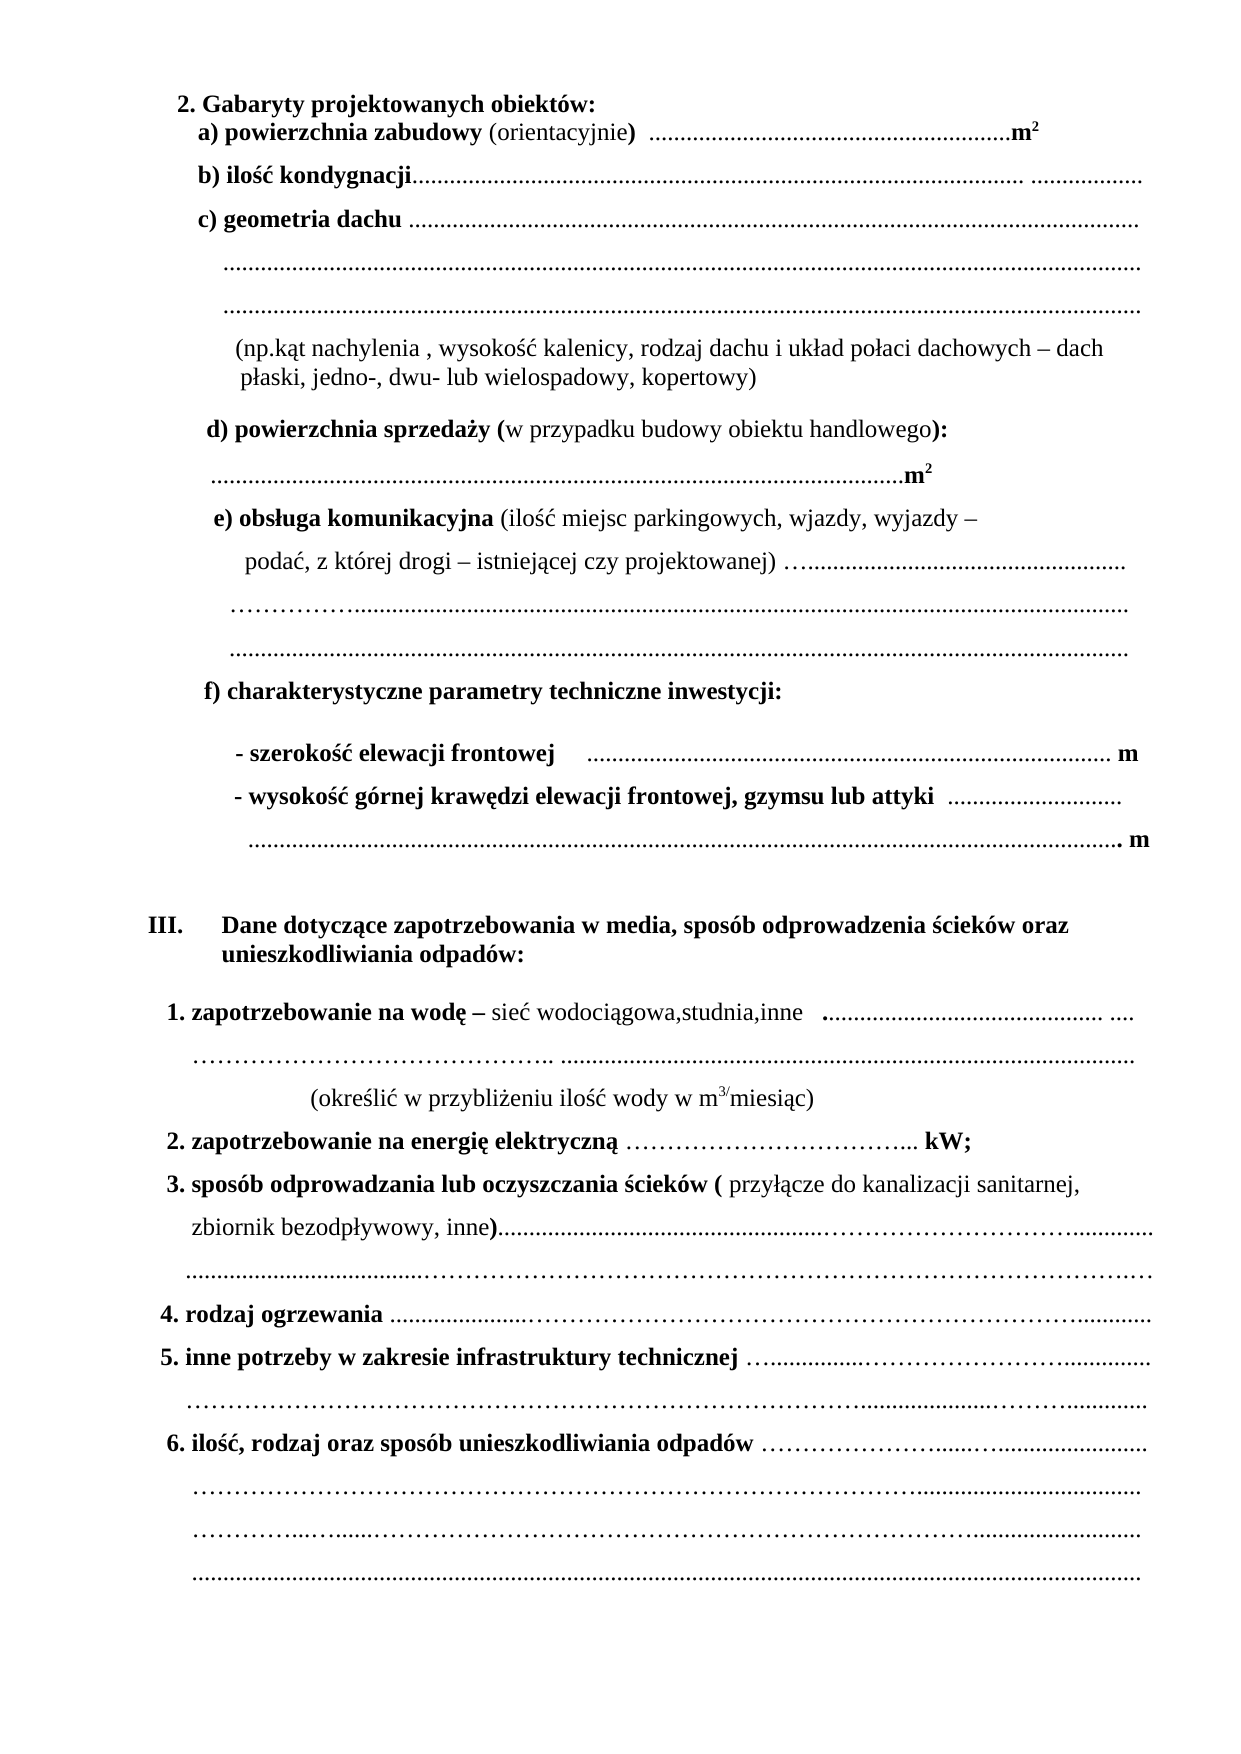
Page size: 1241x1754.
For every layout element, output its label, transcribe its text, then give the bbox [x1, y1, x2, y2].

text ................................................................................................................................................ [148, 633, 1154, 661]
text ……………............................................................................................................................ [148, 589, 1154, 618]
text (np.kąt nachylenia , wysokość kalenicy, rodzaj dachu i układ połaci dachowych – dach płaski, jedno-, dwu- lub wielospadowy, kopertowy) [148, 333, 1154, 391]
text 4. rodzaj ogrzewania ......................…………………………………………………………............ [148, 1299, 1154, 1327]
text ............................................................................................................................................ m [148, 824, 1154, 853]
text ................................................................................................................................................... [148, 247, 1154, 276]
text …………………………………….. ............................................................................................ [148, 1040, 1154, 1069]
text ……………………………………………………………………….....................………............. [148, 1385, 1154, 1414]
text 5. inne potrzeby w zakresie infrastruktury technicznej …...............…………………….............. [148, 1342, 1154, 1371]
text ................................................................................................................................................... [148, 290, 1154, 319]
text 2. Gabaryty projektowanych obiektów: [148, 89, 1154, 117]
text ......................................………………………………………………………………………….… [148, 1256, 1154, 1284]
text …………...…......………………………………………………………………........................... [148, 1514, 1154, 1543]
text a) powierzchnia zabudowy (orientacyjnie) ..........................................................m2 [148, 117, 1154, 146]
text (określić w przybliżeniu ilość wody w m3/miesiąc) [148, 1083, 1154, 1112]
text 2. zapotrzebowanie na energię elektryczną ……………………………... kW; [148, 1126, 1154, 1155]
text 3. sposób odprowadzania lub oczyszczania ścieków ( przyłącze do kanalizacji sanitarnej, [148, 1169, 1154, 1198]
text 6. ilość, rodzaj oraz sposób unieszkodliwiania odpadów …………………......…........................ [148, 1428, 1154, 1457]
text f) charakterystyczne parametry techniczne inwestycji: [148, 676, 1154, 704]
text podać, z której drogi – istniejącej czy projektowanej) …................................................... [148, 546, 1154, 575]
list Dane dotyczące zapotrzebowania w media, sposób odprowadzenia ścieków oraz unieszkodliwiania odpadów: [148, 911, 1154, 968]
text zbiornik bezodpływowy, inne)....................................................…………………………............. [148, 1212, 1154, 1241]
text 1. zapotrzebowanie na wodę – sieć wodociągowa,studnia,inne ............................................. .... [148, 997, 1154, 1026]
text c) geometria dachu ..................................................................................................................... [148, 204, 1154, 232]
text e) obsługa komunikacyjna (ilość miejsc parkingowych, wjazdy, wyjazdy – [148, 503, 1154, 532]
text b) ilość kondygnacji.................................................................................................. .................. [148, 161, 1154, 189]
text - szerokość elewacji frontowej .................................................................................... m - wysokość górnej krawędzi elewacji frontowej, gzymsu lub attyki ............................ [148, 738, 1154, 810]
text ........................................................................................................................................................ [148, 1557, 1154, 1586]
text ...............................................................................................................m2 [148, 460, 1154, 489]
text …………………………………………………………………………….................................... [148, 1471, 1154, 1500]
text d) powierzchnia sprzedaży (w przypadku budowy obiektu handlowego): [148, 414, 1154, 443]
